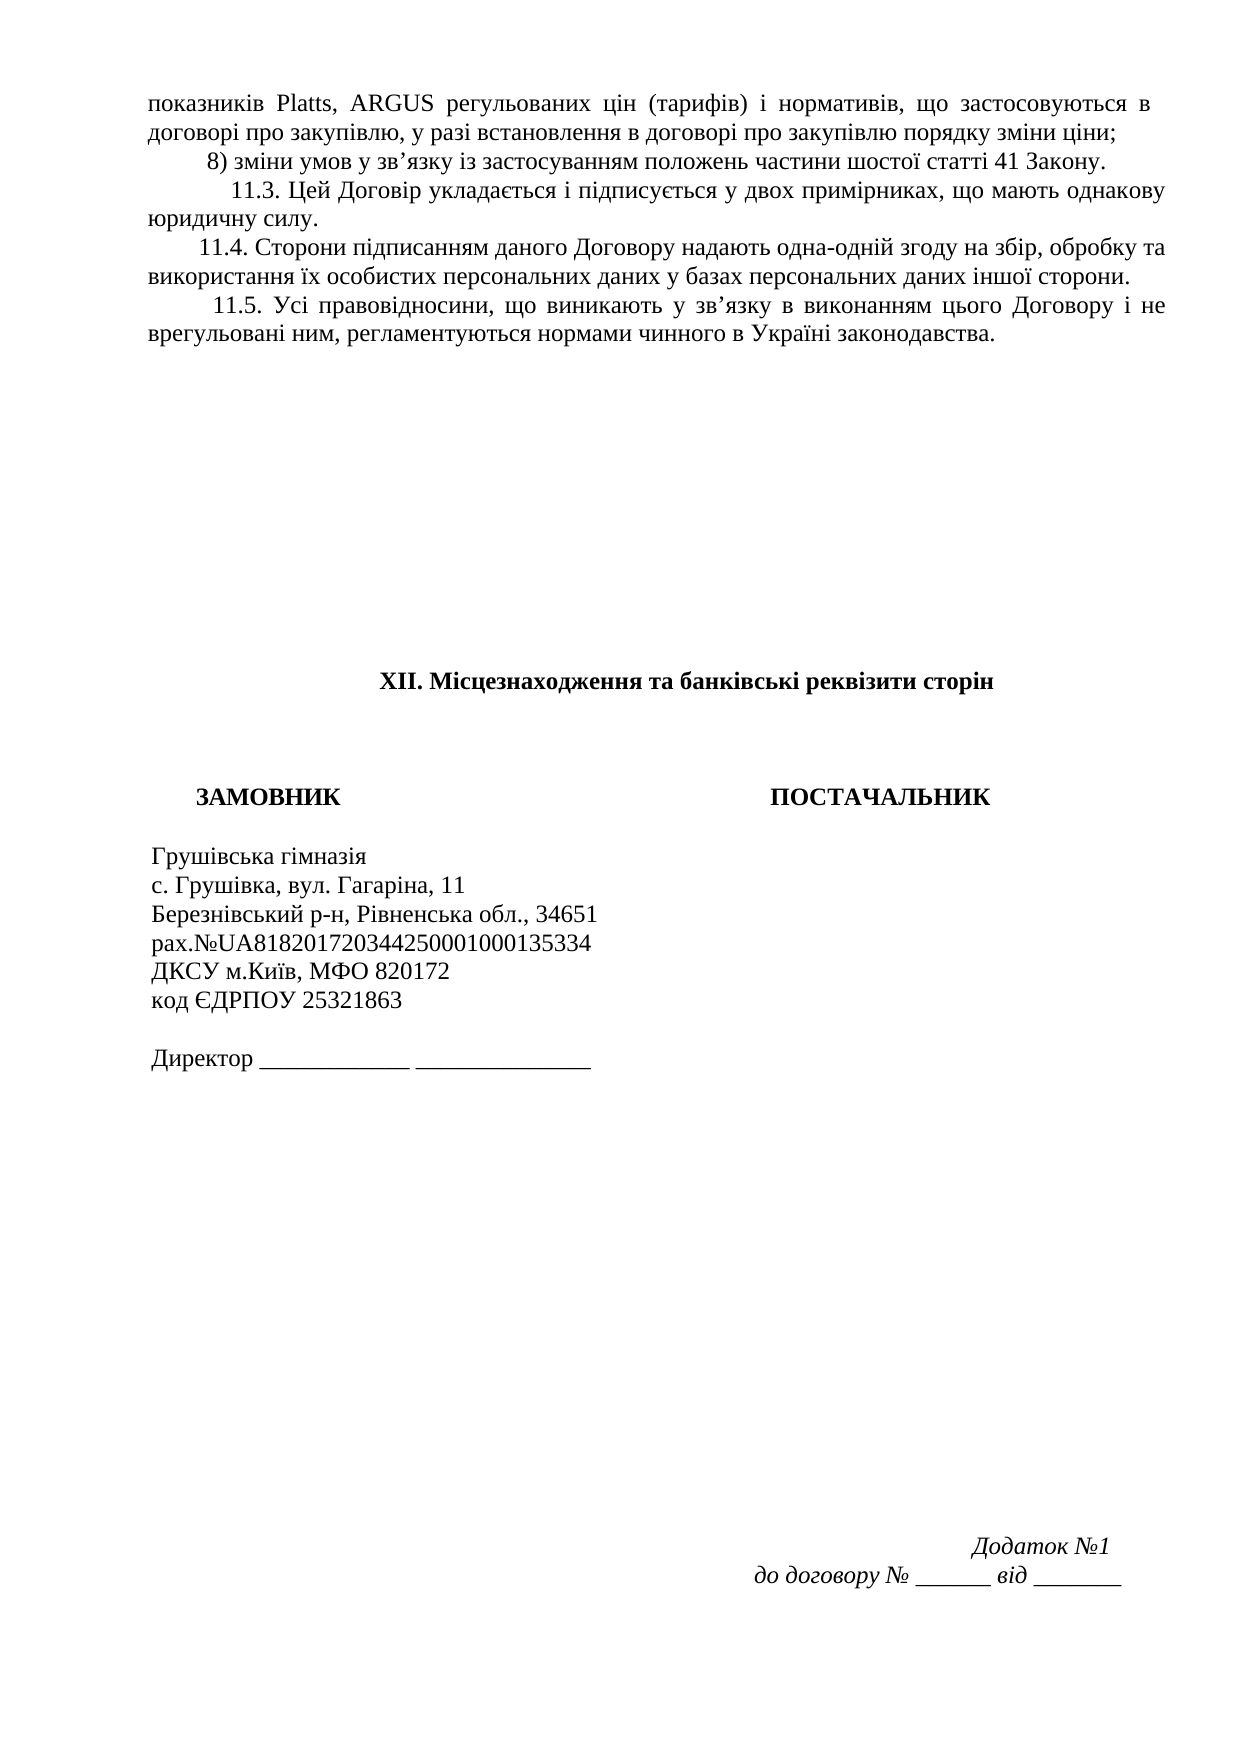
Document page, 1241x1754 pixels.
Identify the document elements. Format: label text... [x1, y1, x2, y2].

table_cell [620, 841, 1141, 1129]
text Додаток №1 [148, 1531, 1152, 1560]
table_header ЗАМОВНИК [147, 753, 619, 841]
text 11.3. Цей Договір укладається і підписується у двох примірниках, що мають однакову юридичну силу. [148, 175, 1166, 232]
text показників Platts, ARGUS регульованих цін (тарифів) і нормативів, що застосовуються в договорі про закупівлю, у разі встановлення в договорі про закупівлю порядку зміни ціни; [148, 88, 1152, 146]
table_header ПОСТАЧАЛЬНИК [620, 753, 1141, 841]
table_cell Грушівська гімназія с. Грушівка, вул. Гагаріна, 11 Березнівський р-н, Рівненська обл., 34651 рах.№UA818201720344250001000135334 ДКСУ м.Київ, МФО 820172 код ЄДРПОУ 25321863 Директор ____________ ______________ [147, 841, 619, 1129]
text 11.4. Сторони підписанням даного Договору надають одна-одній згоду на збір, обробку та використання їх особистих персональних даних у базах персональних даних іншої сторони. [148, 232, 1166, 290]
text 11.5. Усі правовідносини, що виникають у зв’язку в виконанням цього Договору і не врегульовані ним, регламентуються нормами чинного в Україні законодавства. [148, 290, 1166, 347]
text ХІІ. Місцезнаходження та банківські реквізити сторін [148, 666, 1152, 695]
text 8) зміни умов у зв’язку із застосуванням положень частини шостої статті 41 Закону. [148, 146, 1152, 175]
text до договору № ______ від _______ [148, 1560, 1152, 1589]
